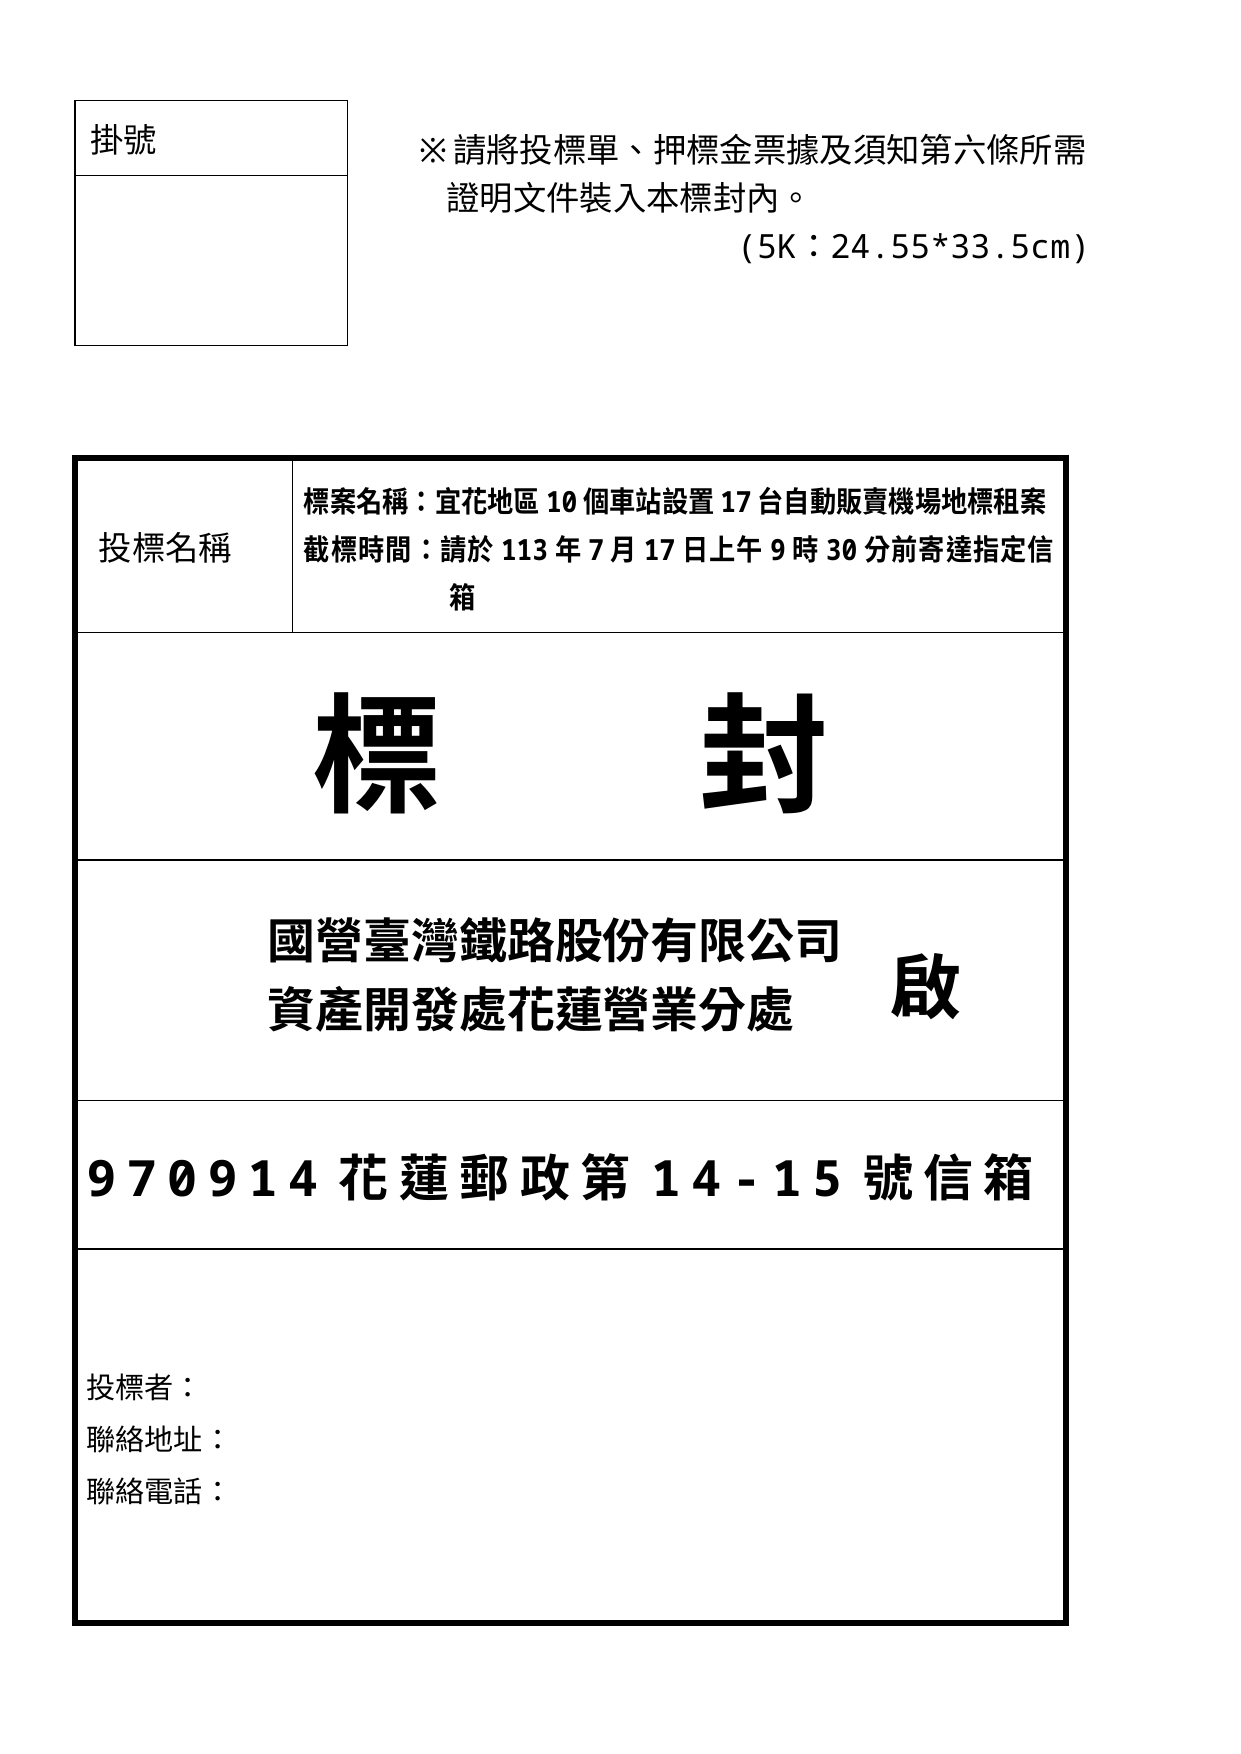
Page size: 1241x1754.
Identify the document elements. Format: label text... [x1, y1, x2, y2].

table_cell 投標者： 聯絡地址： 聯絡電話： [78, 1250, 1063, 1619]
table_cell 國營臺灣鐵路股份有限公司資產開發處花蓮營業分處 啟 [78, 861, 1063, 1099]
text (5K：24.55*33.5cm) [413, 220, 1090, 269]
table_cell 970914花蓮郵政第14-15號信箱 [78, 1101, 1063, 1248]
table_header 掛號 [76, 101, 347, 175]
table_cell 標 封 [78, 633, 1063, 859]
table_header 投標名稱 [78, 461, 292, 632]
table_cell [76, 176, 347, 345]
table_header 標案名稱：宜花地區10個車站設置17台自動販賣機場地標租案 截標時間：請於113年7月17日上午9時30分前寄達指定信箱 [293, 461, 1063, 632]
text ※請將投標單、押標金票據及須知第六條所需 證明文件裝入本標封內。 [413, 124, 1090, 220]
